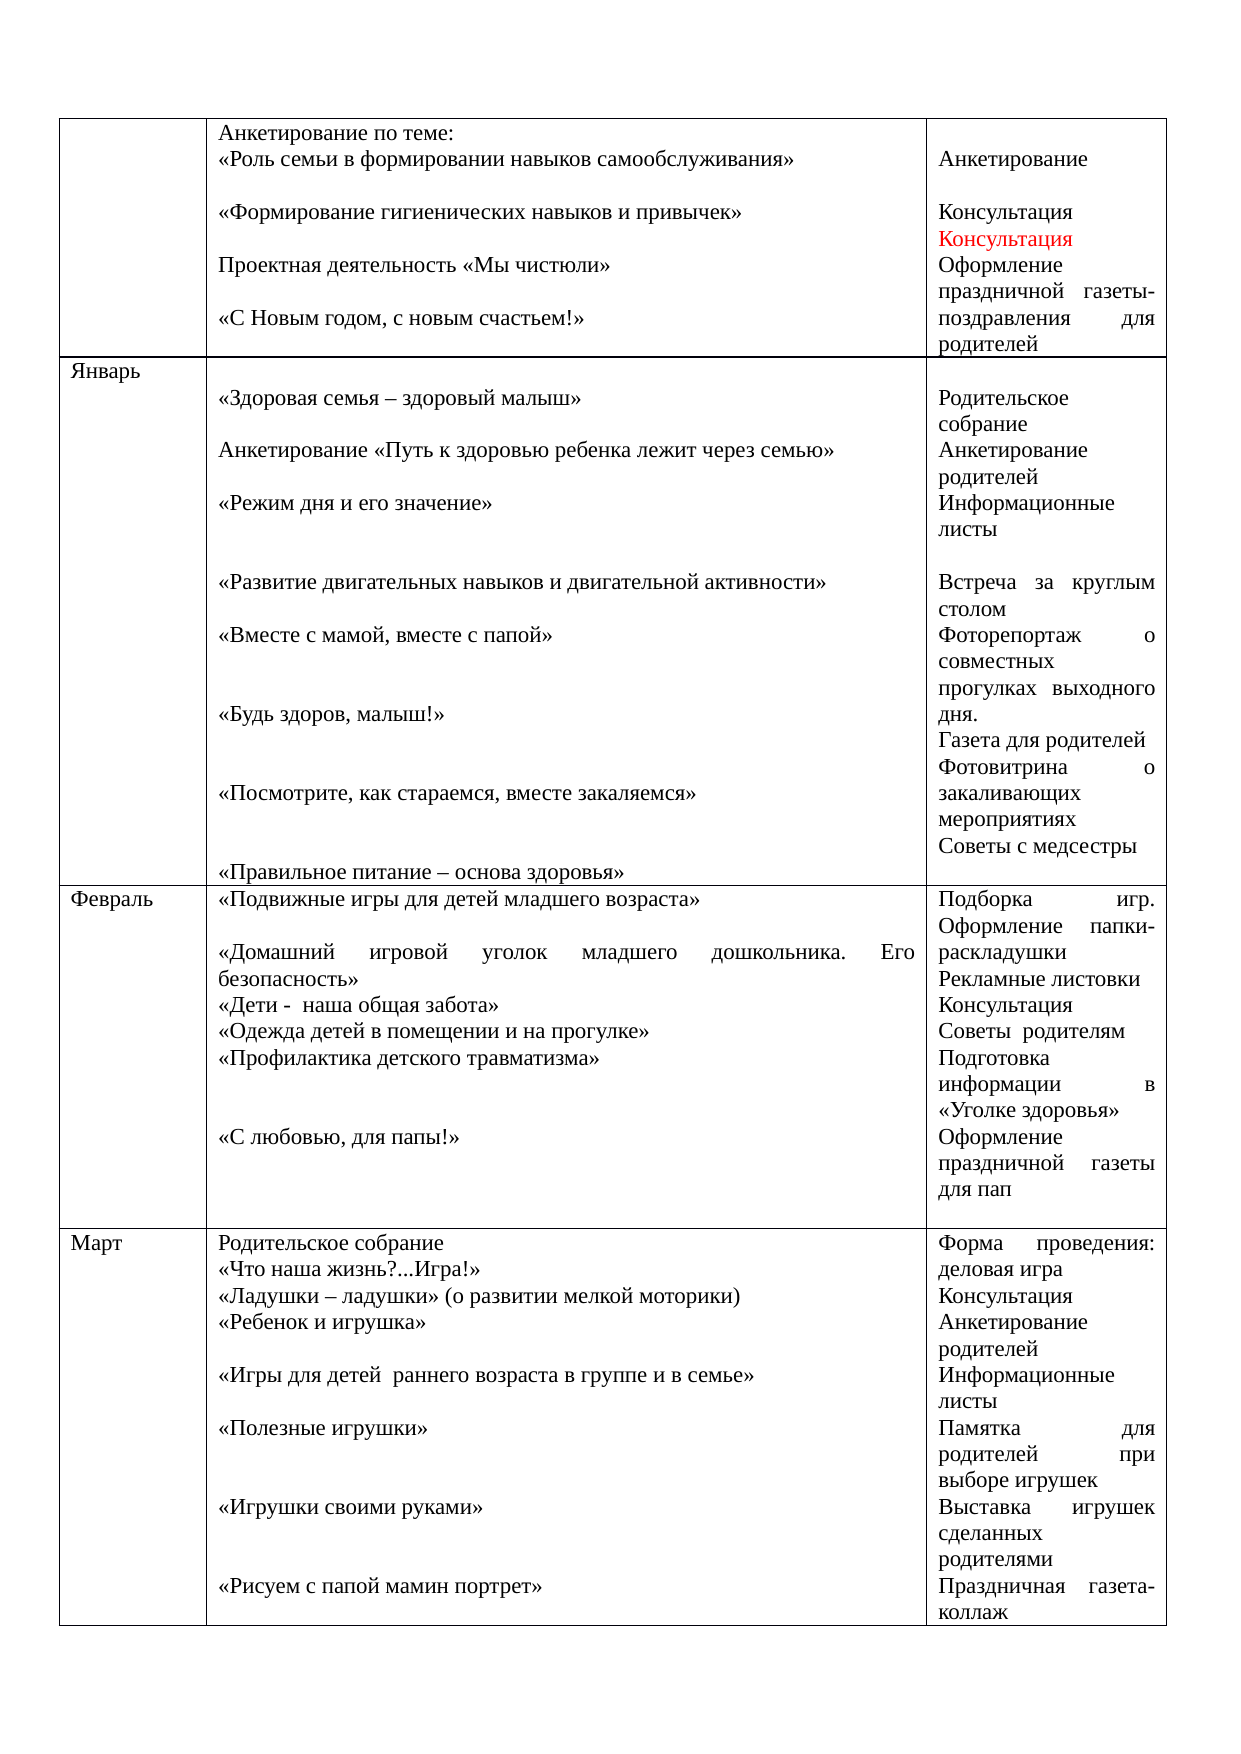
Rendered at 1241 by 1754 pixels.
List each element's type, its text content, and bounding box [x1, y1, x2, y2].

table_cell Подборка игр. Оформление папки-раскладушки Рекламные листовки Консультация Советы родителям Подготовка информации в «Уголке здоровья» Оформление праздничной газеты для пап [927, 886, 938, 1228]
table_cell Февраль [60, 886, 206, 1228]
table_cell Форма проведения: деловая игра Консультация Анкетирование родителей Информационные листы Памятка для родителей при выборе игрушек Выставка игрушек сделанных родителями Праздничная газета-коллаж к 8 Марта [927, 1229, 938, 1624]
table_cell «Роль семьи в формировании навыков самообслуживания» «Я сам!» Анкетирование по теме: «Роль семьи в формировании навыков самообслуживания» «Формирование гигиенических навыков и привычек» Проектная деятельность «Мы чистюли» «С Новым годом, с новым счастьем!» [207, 119, 926, 356]
table_cell [60, 119, 206, 356]
table_cell Родительское собрание Анкетирование родителей Информационные листы Встреча за круглым столом Фоторепортаж о совместных прогулках выходного дня. Газета для родителей Фотовитрина о закаливающих мероприятиях Советы с медсестры [927, 358, 1166, 884]
table_cell Подборка игр. Оформление папки-раскладушки Рекламные листовки Консультация Советы родителям Подготовка информации в «Уголке здоровья» Оформление праздничной газеты для пап [1155, 886, 1166, 1228]
table_cell Папка-передвижка Анкетирование Консультация Консультация Оформление праздничной газеты-поздравления для родителей [927, 119, 938, 356]
table_cell Январь [60, 358, 206, 884]
table_cell Форма проведения: деловая игра Консультация Анкетирование родителей Информационные листы Памятка для родителей при выборе игрушек Выставка игрушек сделанных родителями Праздничная газета-коллаж к 8 Марта [1155, 1229, 1166, 1624]
table_cell Папка-передвижка Анкетирование Консультация Консультация Оформление праздничной газеты-поздравления для родителей [1155, 119, 1166, 356]
table_cell Родительское собрание «Что наша жизнь?...Игра!» «Ладушки – ладушки» (о развитии мелкой моторики) «Ребенок и игрушка» «Игры для детей раннего возраста в группе и в семье» «Полезные игрушки» «Игрушки своими руками» «Рисуем с папой мамин портрет» [207, 1229, 926, 1624]
table_cell Март [60, 1229, 206, 1624]
table_cell «Подвижные игры для детей младшего возраста» «Домашний игровой уголок младшего дошкольника. Его безопасность» «Дети - наша общая забота» «Одежда детей в помещении и на прогулке» «Профилактика детского травматизма» «С любовью, для папы!» [207, 886, 926, 1228]
